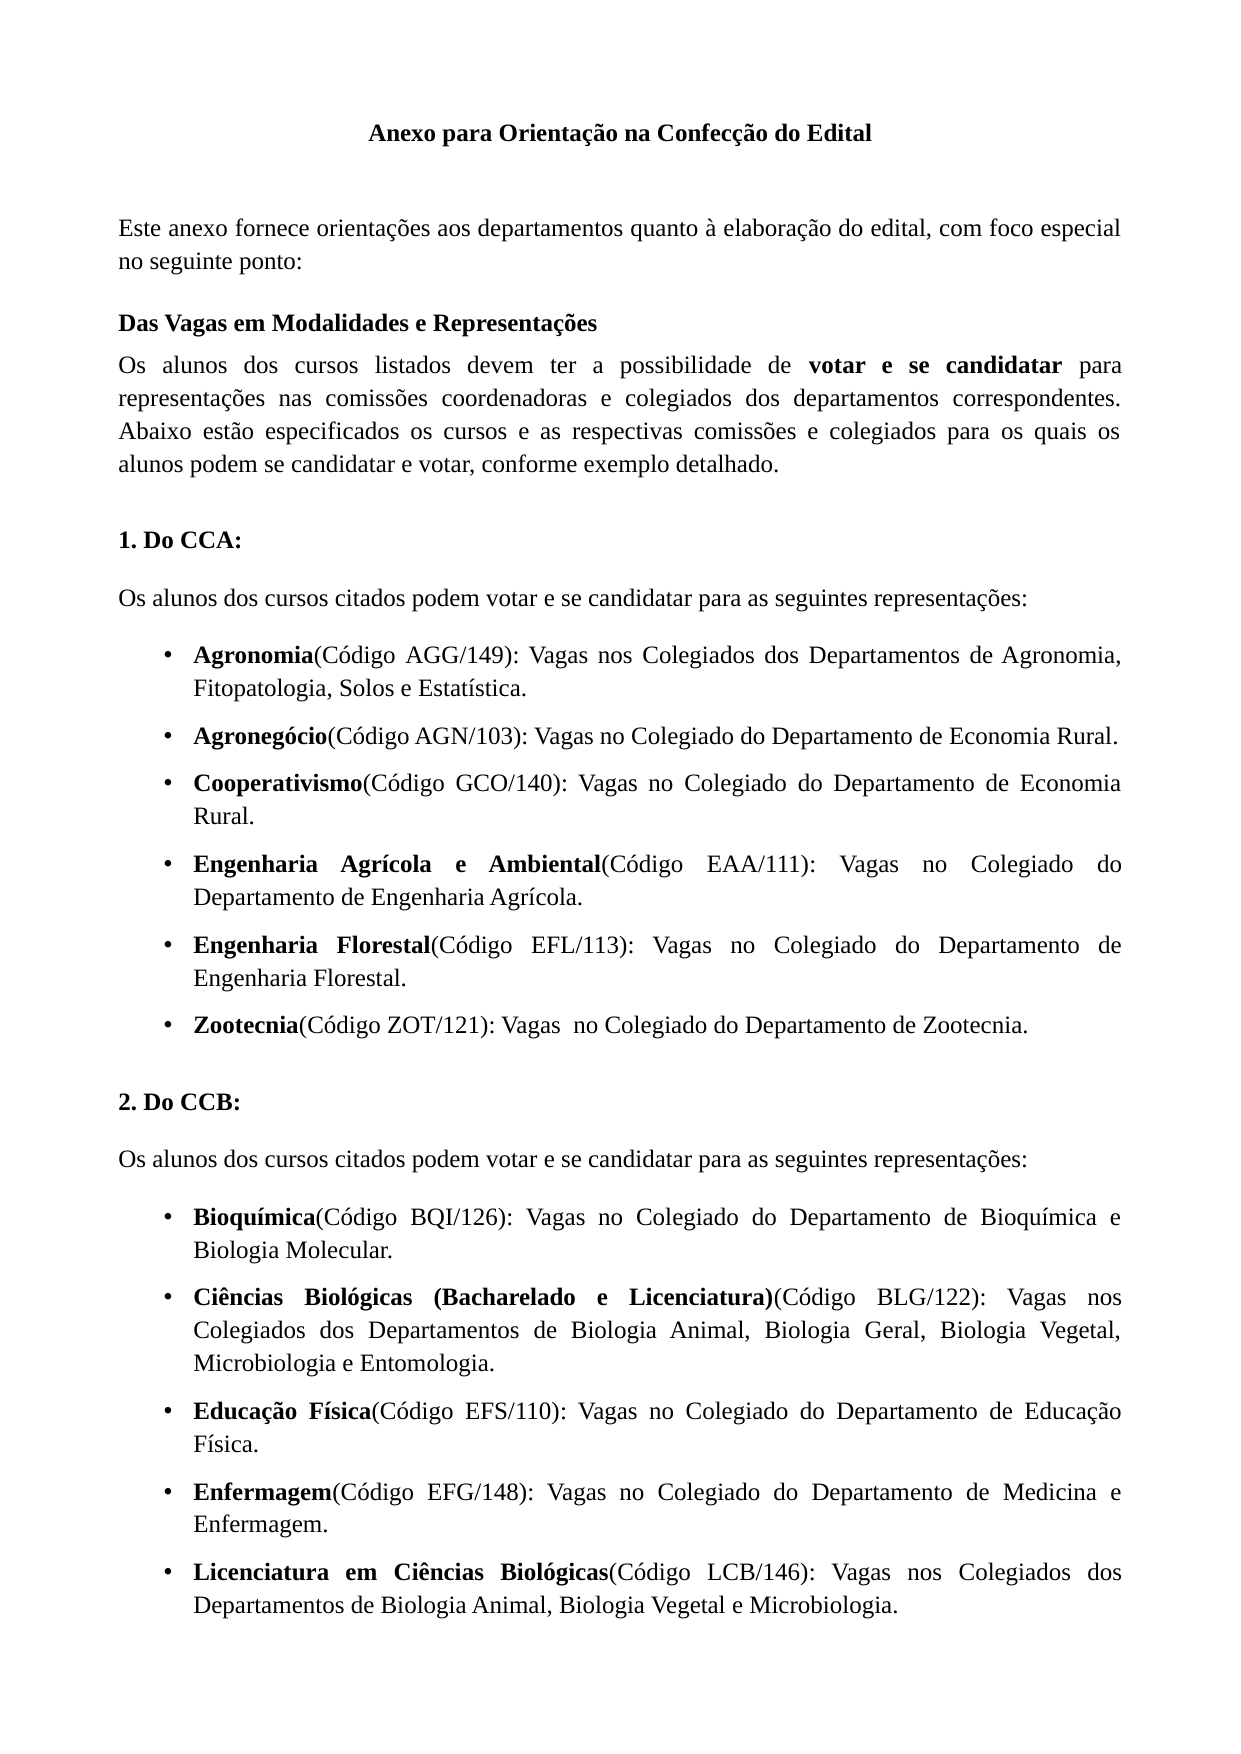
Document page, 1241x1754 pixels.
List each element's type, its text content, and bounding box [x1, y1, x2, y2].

subtitle Das Vagas em Modalidades e Representações [118, 308, 1122, 337]
text Os alunos dos cursos listados devem ter a possibilidade de votar e se candidatar para representações nas comissões coordenadoras e colegiados dos departamentos correspondentes. Abaixo estão especificados os cursos e as respectivas comissões e colegiados para os quais os alunos podem se candidatar e votar, conforme exemplo detalhado. [118, 350, 1122, 478]
list Ciências Biológicas (Bacharelado e Licenciatura)(Código BLG/122): Vagas nos Colegiados dos Departamentos de Biologia Animal, Biologia Geral, Biologia Vegetal, Microbiologia e Entomologia. [164, 1282, 1122, 1377]
list Engenharia Agrícola e Ambiental(Código EAA/111): Vagas no Colegiado do Departamento de Engenharia Agrícola. [164, 849, 1122, 911]
list Educação Física(Código EFS/110): Vagas no Colegiado do Departamento de Educação Física. [164, 1396, 1122, 1458]
text Anexo para Orientação na Confecção do Edital [118, 118, 1122, 147]
list Engenharia Florestal(Código EFL/113): Vagas no Colegiado do Departamento de Engenharia Florestal. [164, 930, 1122, 991]
list Licenciatura em Ciências Biológicas(Código LCB/146): Vagas nos Colegiados dos Departamentos de Biologia Animal, Biologia Vegetal e Microbiologia. [164, 1557, 1122, 1619]
text Este anexo fornece orientações aos departamentos quanto à elaboração do edital, com foco especial no seguinte ponto: [118, 213, 1122, 275]
text Os alunos dos cursos citados podem votar e se candidatar para as seguintes representações: [118, 1144, 1122, 1173]
list Enfermagem(Código EFG/148): Vagas no Colegiado do Departamento de Medicina e Enfermagem. [164, 1477, 1122, 1538]
list Agronegócio(Código AGN/103): Vagas no Colegiado do Departamento de Economia Rural. [164, 721, 1122, 749]
list Bioquímica(Código BQI/126): Vagas no Colegiado do Departamento de Bioquímica e Biologia Molecular. [164, 1202, 1122, 1263]
list Zootecnia(Código ZOT/121): Vagas no Colegiado do Departamento de Zootecnia. [164, 1010, 1122, 1039]
text Os alunos dos cursos citados podem votar e se candidatar para as seguintes representações: [118, 583, 1122, 611]
text 2. Do CCB: [118, 1087, 1122, 1115]
list Agronomia(Código AGG/149): Vagas nos Colegiados dos Departamentos de Agronomia, Fitopatologia, Solos e Estatística. [164, 640, 1122, 702]
list Cooperativismo(Código GCO/140): Vagas no Colegiado do Departamento de Economia Rural. [164, 768, 1122, 830]
text 1. Do CCA: [118, 525, 1122, 554]
